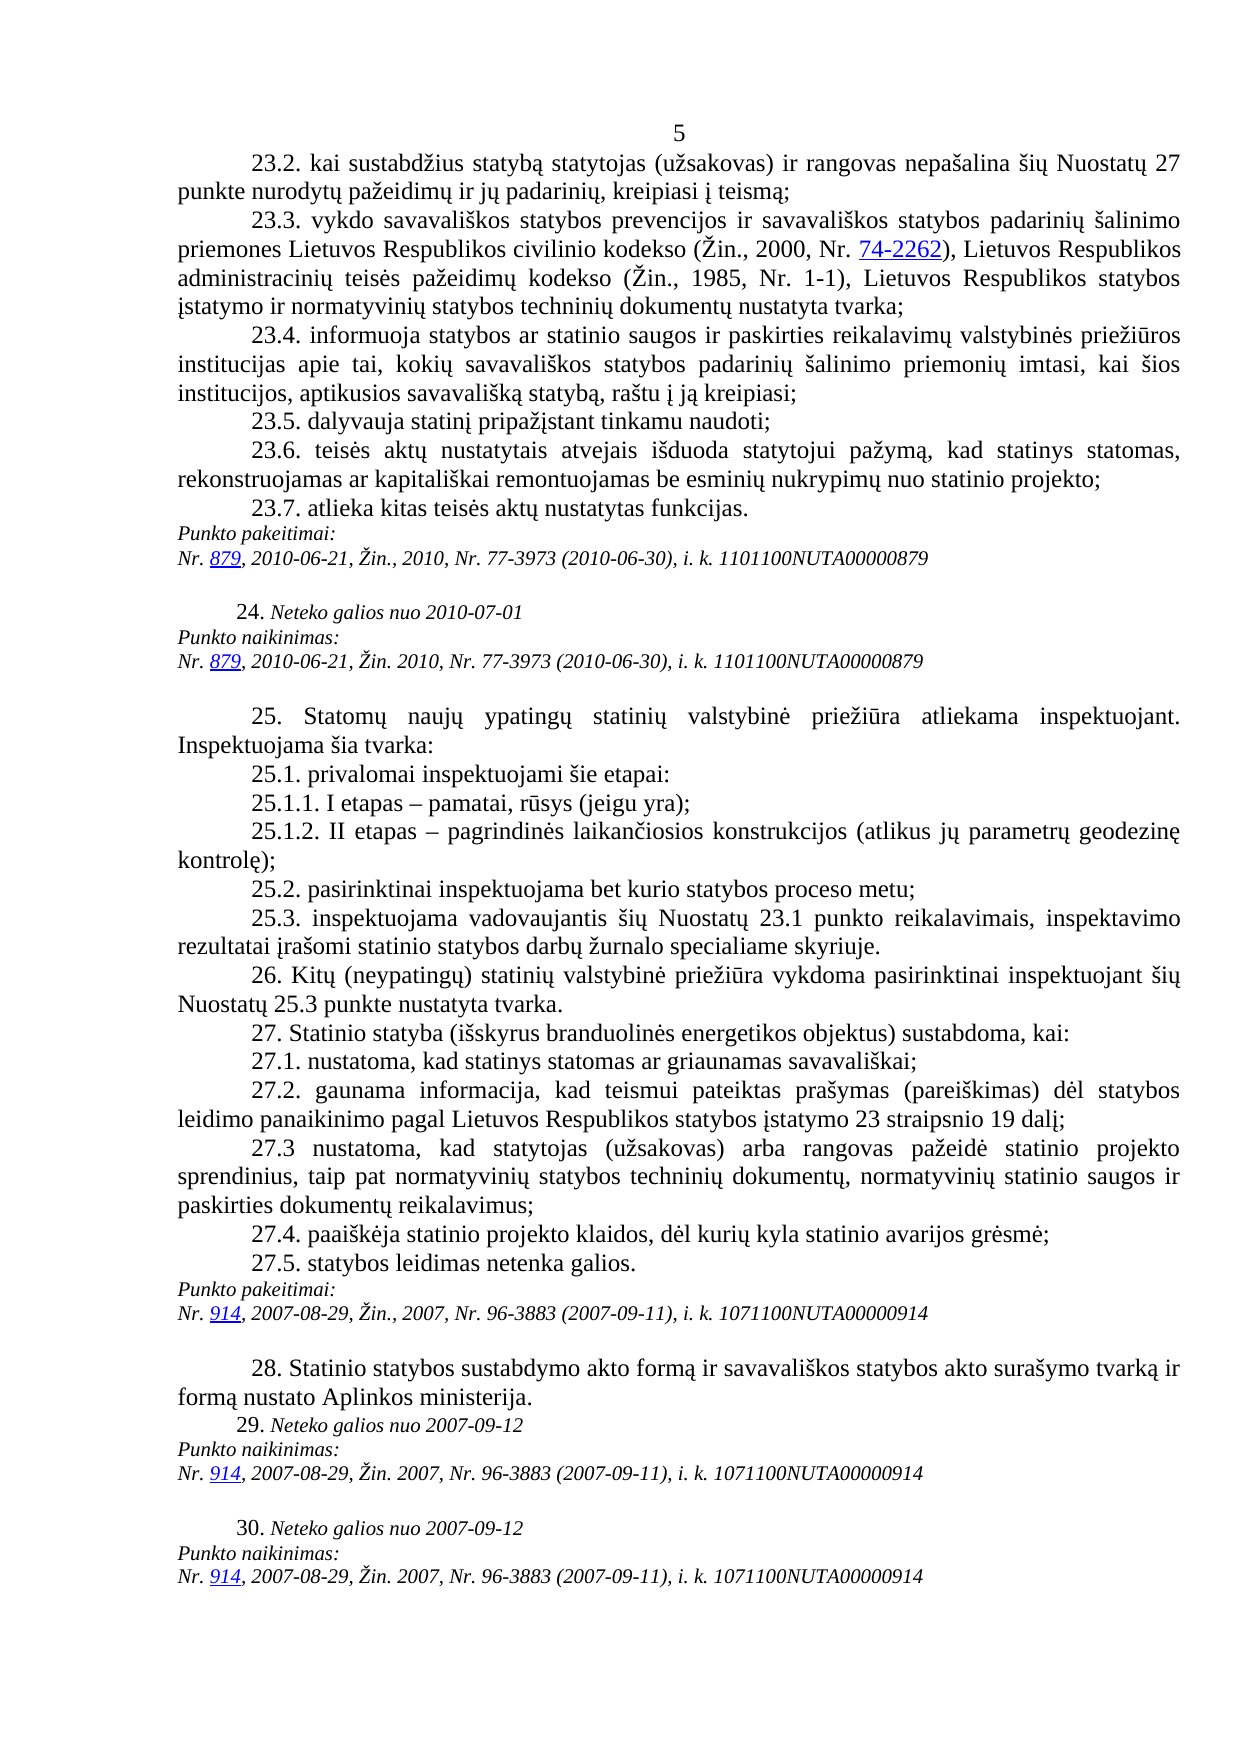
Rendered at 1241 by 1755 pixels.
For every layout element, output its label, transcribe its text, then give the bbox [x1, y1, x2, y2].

text 28. Statinio statybos sustabdymo akto formą ir savavališkos statybos akto surašymo tvarką ir formą nustato Aplinkos ministerija. [177, 1353, 1181, 1411]
text 27.1. nustatoma, kad statinys statomas ar griaunamas savavališkai; [177, 1046, 1181, 1075]
text 25.2. pasirinktinai inspektuojama bet kurio statybos proceso metu; [177, 874, 1181, 903]
text Nr. 914, 2007-08-29, Žin. 2007, Nr. 96-3883 (2007-09-11), i. k. 1071100NUTA00000914 [177, 1461, 1181, 1485]
text 23.4. informuoja statybos ar statinio saugos ir paskirties reikalavimų valstybinės priežiūros institucijas apie tai, kokių savavališkos statybos padarinių šalinimo priemonių imtasi, kai šios institucijos, aptikusios savavališką statybą, raštu į ją kreipiasi; [177, 320, 1181, 406]
text Nr. 914, 2007-08-29, Žin., 2007, Nr. 96-3883 (2007-09-11), i. k. 1071100NUTA00000914 [177, 1301, 1181, 1324]
text 27.2. gaunama informacija, kad teismui pateiktas prašymas (pareiškimas) dėl statybos leidimo panaikinimo pagal Lietuvos Respublikos statybos įstatymo 23 straipsnio 19 dalį; [177, 1075, 1181, 1133]
text 23.3. vykdo savavališkos statybos prevencijos ir savavališkos statybos padarinių šalinimo priemones Lietuvos Respublikos civilinio kodekso (Žin., 2000, Nr. 74-2262), Lietuvos Respublikos administracinių teisės pažeidimų kodekso (Žin., 1985, Nr. 1-1), Lietuvos Respublikos statybos įstatymo ir normatyvinių statybos techninių dokumentų nustatyta tvarka; [177, 205, 1181, 320]
text Punkto naikinimas: [177, 624, 1181, 649]
text 23.7. atlieka kitas teisės aktų nustatytas funkcijas. [177, 493, 1181, 521]
text 26. Kitų (neypatingų) statinių valstybinė priežiūra vykdoma pasirinktinai inspektuojant šių Nuostatų 25.3 punkte nustatyta tvarka. [177, 960, 1181, 1018]
text 23.6. teisės aktų nustatytais atvejais išduoda statytojui pažymą, kad statinys statomas, rekonstruojamas ar kapitališkai remontuojamas be esminių nukrypimų nuo statinio projekto; [177, 435, 1181, 493]
text Punkto pakeitimai: [177, 1276, 1181, 1301]
text 29. Neteko galios nuo 2007-09-12 [177, 1411, 1181, 1437]
text 30. Neteko galios nuo 2007-09-12 [177, 1514, 1181, 1540]
text Punkto naikinimas: [177, 1540, 1181, 1564]
text 24. Neteko galios nuo 2010-07-01 [177, 598, 1181, 624]
text 25.3. inspektuojama vadovaujantis šių Nuostatų 23.1 punkto reikalavimais, inspektavimo rezultatai įrašomi statinio statybos darbų žurnalo specialiame skyriuje. [177, 903, 1181, 960]
text 25.1.1. I etapas – pamatai, rūsys (jeigu yra); [177, 788, 1181, 816]
text 25.1.2. II etapas – pagrindinės laikančiosios konstrukcijos (atlikus jų parametrų geodezinę kontrolę); [177, 816, 1181, 874]
text Nr. 879, 2010-06-21, Žin. 2010, Nr. 77-3973 (2010-06-30), i. k. 1101100NUTA00000879 [177, 649, 1181, 673]
text 25.1. privalomai inspektuojami šie etapai: [177, 759, 1181, 788]
text 27.3 nustatoma, kad statytojas (užsakovas) arba rangovas pažeidė statinio projekto sprendinius, taip pat normatyvinių statybos techninių dokumentų, normatyvinių statinio saugos ir paskirties dokumentų reikalavimus; [177, 1133, 1181, 1219]
text 25. Statomų naujų ypatingų statinių valstybinė priežiūra atliekama inspektuojant. Inspektuojama šia tvarka: [177, 701, 1181, 759]
text Nr. 914, 2007-08-29, Žin. 2007, Nr. 96-3883 (2007-09-11), i. k. 1071100NUTA00000914 [177, 1564, 1181, 1588]
text 27.4. paaiškėja statinio projekto klaidos, dėl kurių kyla statinio avarijos grėsmė; [177, 1219, 1181, 1248]
text Punkto pakeitimai: [177, 521, 1181, 545]
text 23.2. kai sustabdžius statybą statytojas (užsakovas) ir rangovas nepašalina šių Nuostatų 27 punkte nurodytų pažeidimų ir jų padarinių, kreipiasi į teismą; [177, 148, 1181, 205]
text 27. Statinio statyba (išskyrus branduolinės energetikos objektus) sustabdoma, kai: [177, 1018, 1181, 1046]
text Punkto naikinimas: [177, 1437, 1181, 1461]
text Nr. 879, 2010-06-21, Žin., 2010, Nr. 77-3973 (2010-06-30), i. k. 1101100NUTA00000879 [177, 545, 1181, 569]
text 23.5. dalyvauja statinį pripažįstant tinkamu naudoti; [177, 406, 1181, 435]
text 27.5. statybos leidimas netenka galios. [177, 1248, 1181, 1276]
